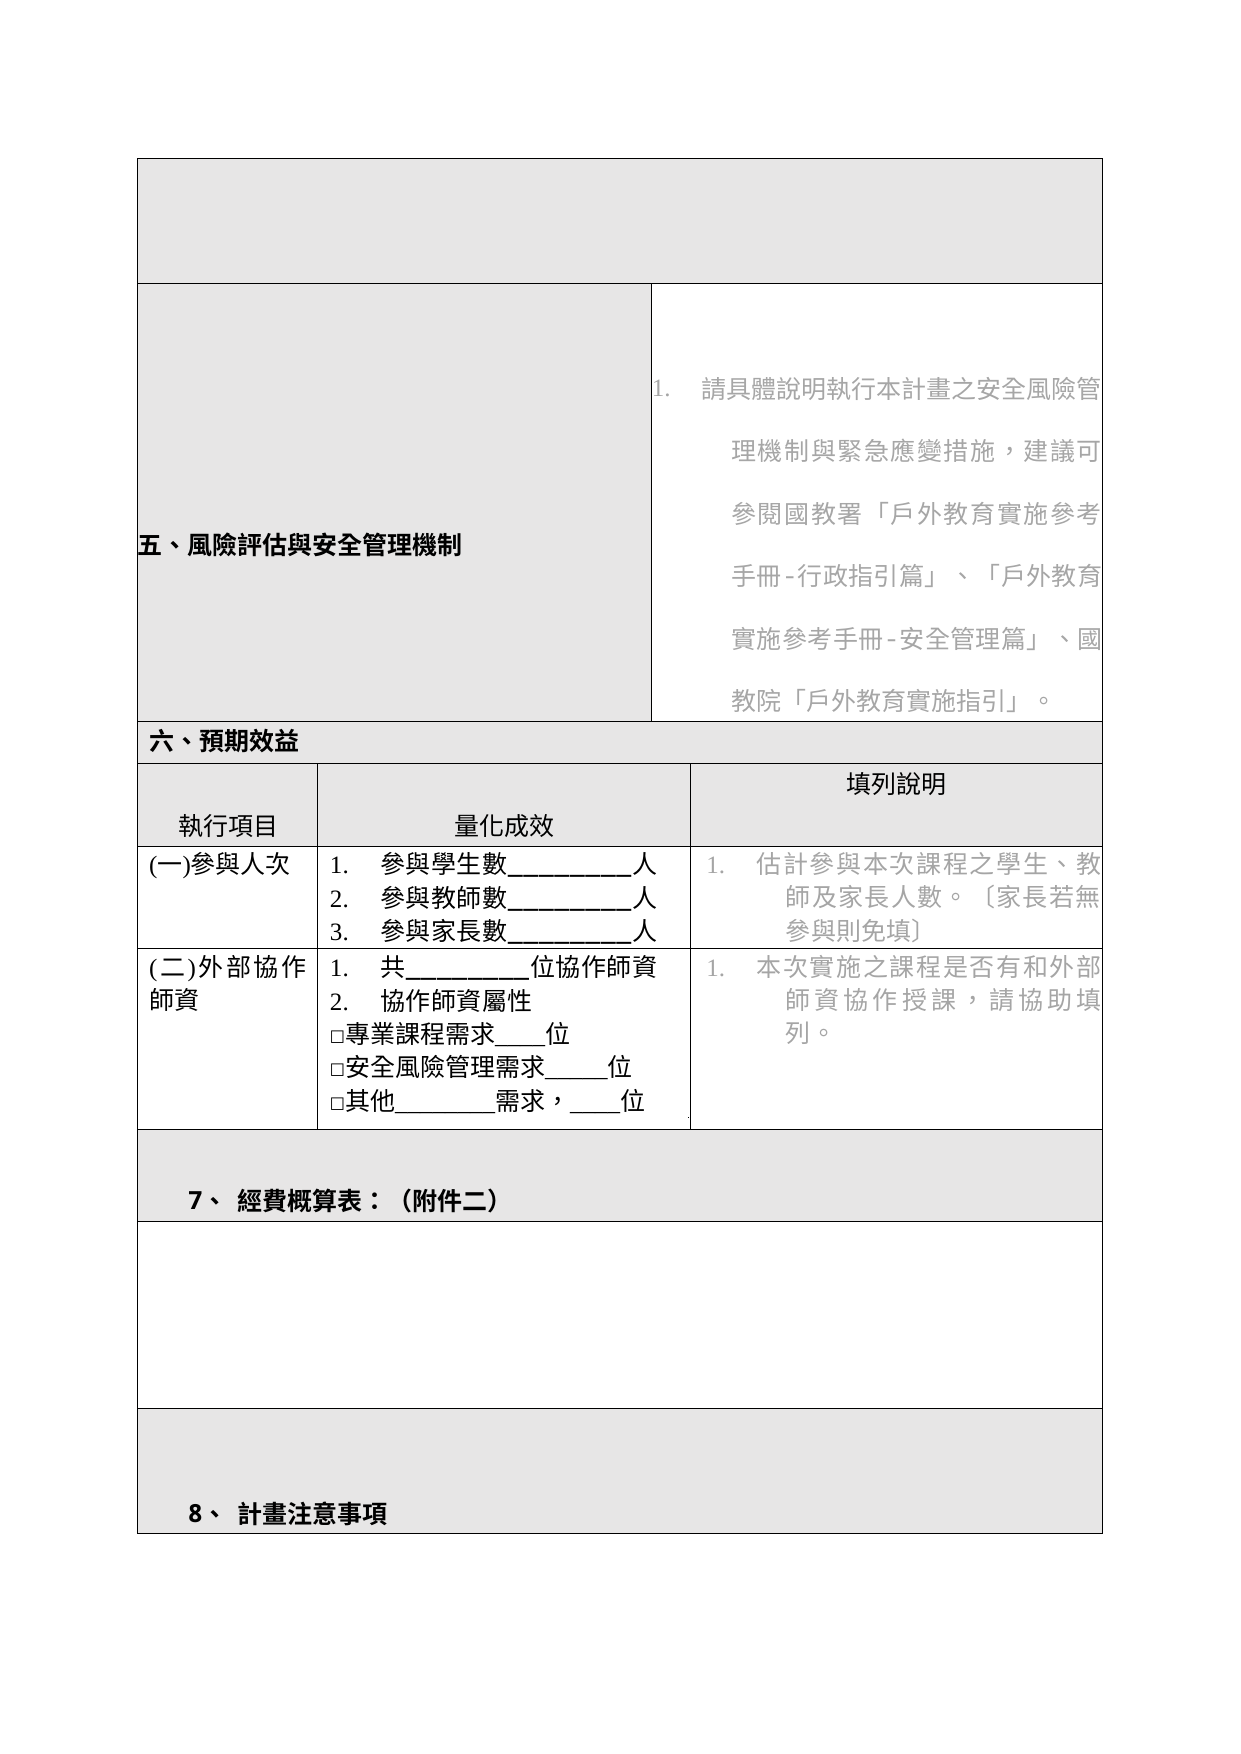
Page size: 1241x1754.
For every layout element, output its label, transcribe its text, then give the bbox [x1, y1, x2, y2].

table_cell 估計參與本次課程之學生、教師及家長人數。〔家長若無參與則免填〕 [691, 847, 1102, 948]
table_cell 參與學生數________人 參與教師數________人 參與家長數________人 [330, 848, 688, 947]
table_cell 五、風險評估與安全管理機制 [138, 284, 651, 721]
table_cell 經費概算表：（附件二） [138, 1130, 1102, 1221]
table_cell 填列說明 [691, 764, 1102, 846]
table_cell [138, 1222, 1102, 1408]
table_cell [318, 847, 329, 948]
table_cell 計畫注意事項 [138, 1409, 1102, 1533]
table_cell 共________位協作師資 協作師資屬性 ☐專業課程需求____位 ☐安全風險管理需求_____位 ☐其他________需求，____位 [318, 949, 690, 1129]
table_cell 本次實施之課程是否有和外部師資協作授課，請協助填列。 [691, 949, 1102, 1129]
table_cell [138, 159, 1102, 283]
table_cell 請具體說明執行本計畫之安全風險管理機制與緊急應變措施，建議可參閱國教署「戶外教育實施參考手冊-行政指引篇」、「戶外教育實施參考手冊-安全管理篇」、國教院「戶外教育實施指引」。 [652, 284, 1102, 721]
table_cell (一)參與人次 [138, 847, 317, 948]
table_cell (二)外部協作師資 [138, 949, 317, 1129]
table_cell 量化成效 [318, 764, 690, 846]
table_cell 六、預期效益 [138, 722, 1102, 763]
table_cell 執行項目 [138, 764, 317, 846]
